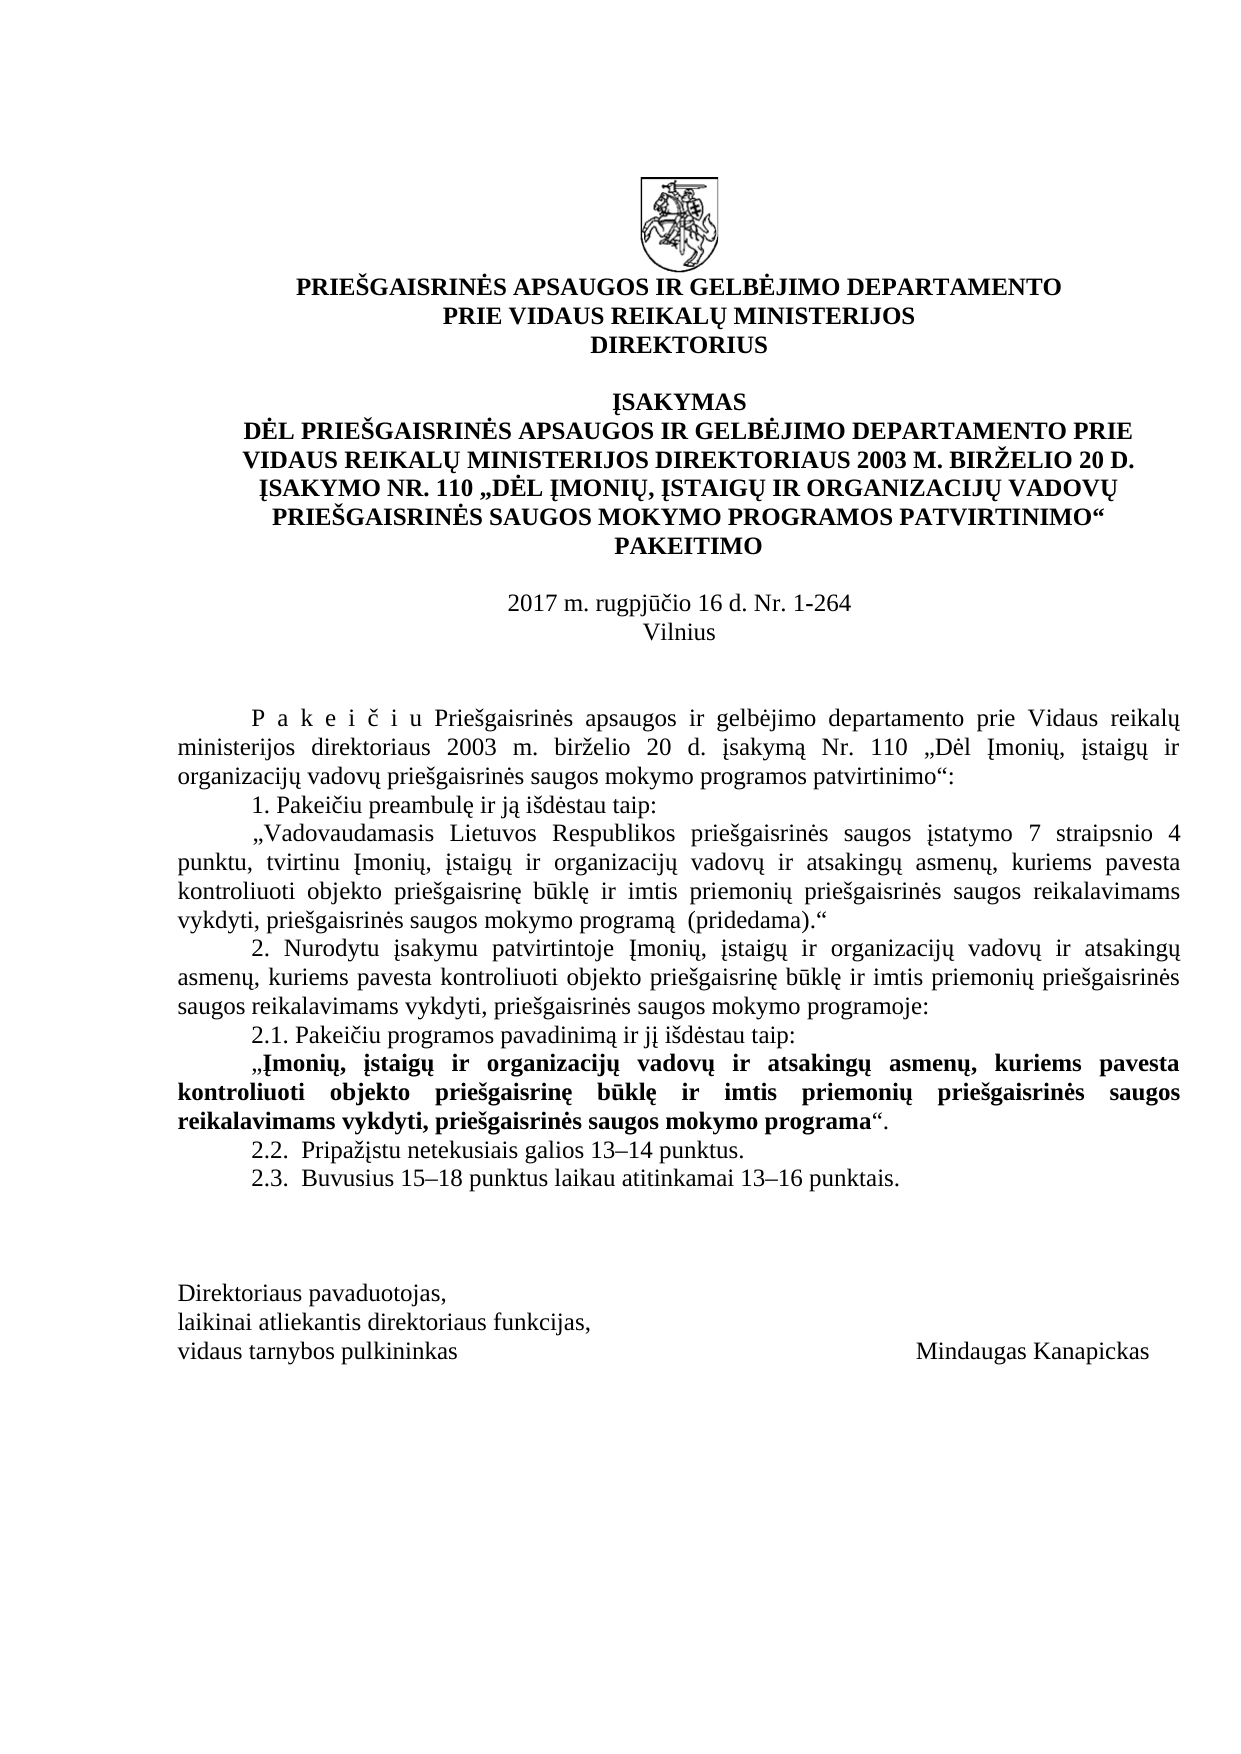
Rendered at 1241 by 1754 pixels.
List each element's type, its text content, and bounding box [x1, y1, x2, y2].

text PRIEŠGAISRINĖS APSAUGOS IR GELBĖJIMO DEPARTAMENTO [177, 272, 1181, 301]
text ĮSAKYMAS [177, 387, 1181, 416]
text 2. Nurodytu įsakymu patvirtintoje Įmonių, įstaigų ir organizacijų vadovų ir atsakingų asmenų, kuriems pavesta kontroliuoti objekto priešgaisrinę būklę ir imtis priemonių priešgaisrinės saugos reikalavimams vykdyti, priešgaisrinės saugos mokymo programoje: [177, 933, 1181, 1020]
text 1. Pakeičiu preambulę ir ją išdėstau taip: [177, 790, 1181, 818]
text Direktoriaus pavaduotojas, [177, 1278, 1181, 1307]
text „Įmonių, įstaigų ir organizacijų vadovų ir atsakingų asmenų, kuriems pavesta kontroliuoti objekto priešgaisrinę būklę ir imtis priemonių priešgaisrinės saugos reikalavimams vykdyti, priešgaisrinės saugos mokymo programa“. [177, 1048, 1181, 1135]
text DĖL PRIEŠGAISRINĖS APSAUGOS IR GELBĖJIMO DEPARTAMENTO PRIE VIDAUS REIKALŲ MINISTERIJOS DIREKTORIAUS 2003 M. BIRŽELIO 20 D. ĮSAKYMO NR. 110 „DĖL ĮMONIŲ, ĮSTAIGŲ IR ORGANIZACIJŲ VADOVŲ PRIEŠGAISRINĖS SAUGOS MOKYMO PROGRAMOS PATVIRTINIMO“ PAKEITIMO [196, 416, 1181, 560]
text 2.1. Pakeičiu programos pavadinimą ir jį išdėstau taip: [177, 1020, 1181, 1048]
text P a k e i č i u Priešgaisrinės apsaugos ir gelbėjimo departamento prie Vidaus reikalų ministerijos direktoriaus 2003 m. birželio 20 d. įsakymą Nr. 110 „Dėl Įmonių, įstaigų ir organizacijų vadovų priešgaisrinės saugos mokymo programos patvirtinimo“: [177, 703, 1181, 790]
text laikinai atliekantis direktoriaus funkcijas, [177, 1307, 1181, 1336]
text 2.3. Buvusius 15–18 punktus laikau atitinkamai 13–16 punktais. [177, 1163, 1181, 1192]
text PRIE VIDAUS REIKALŲ MINISTERIJOS [177, 301, 1181, 330]
text 2.2. Pripažįstu netekusiais galios 13–14 punktus. [177, 1135, 1181, 1163]
text DIREKTORIUS [177, 330, 1181, 358]
text vidaus tarnybos pulkininkas Mindaugas Kanapickas [177, 1336, 1181, 1365]
text Vilnius [177, 617, 1181, 646]
text 2017 m. rugpjūčio 16 d. Nr. 1-264 [177, 588, 1181, 617]
text „Vadovaudamasis Lietuvos Respublikos priešgaisrinės saugos įstatymo 7 straipsnio 4 punktu, tvirtinu Įmonių, įstaigų ir organizacijų vadovų ir atsakingų asmenų, kuriems pavesta kontroliuoti objekto priešgaisrinę būklę ir imtis priemonių priešgaisrinės saugos reikalavimams vykdyti, priešgaisrinės saugos mokymo programą (pridedama).“ [177, 818, 1181, 933]
